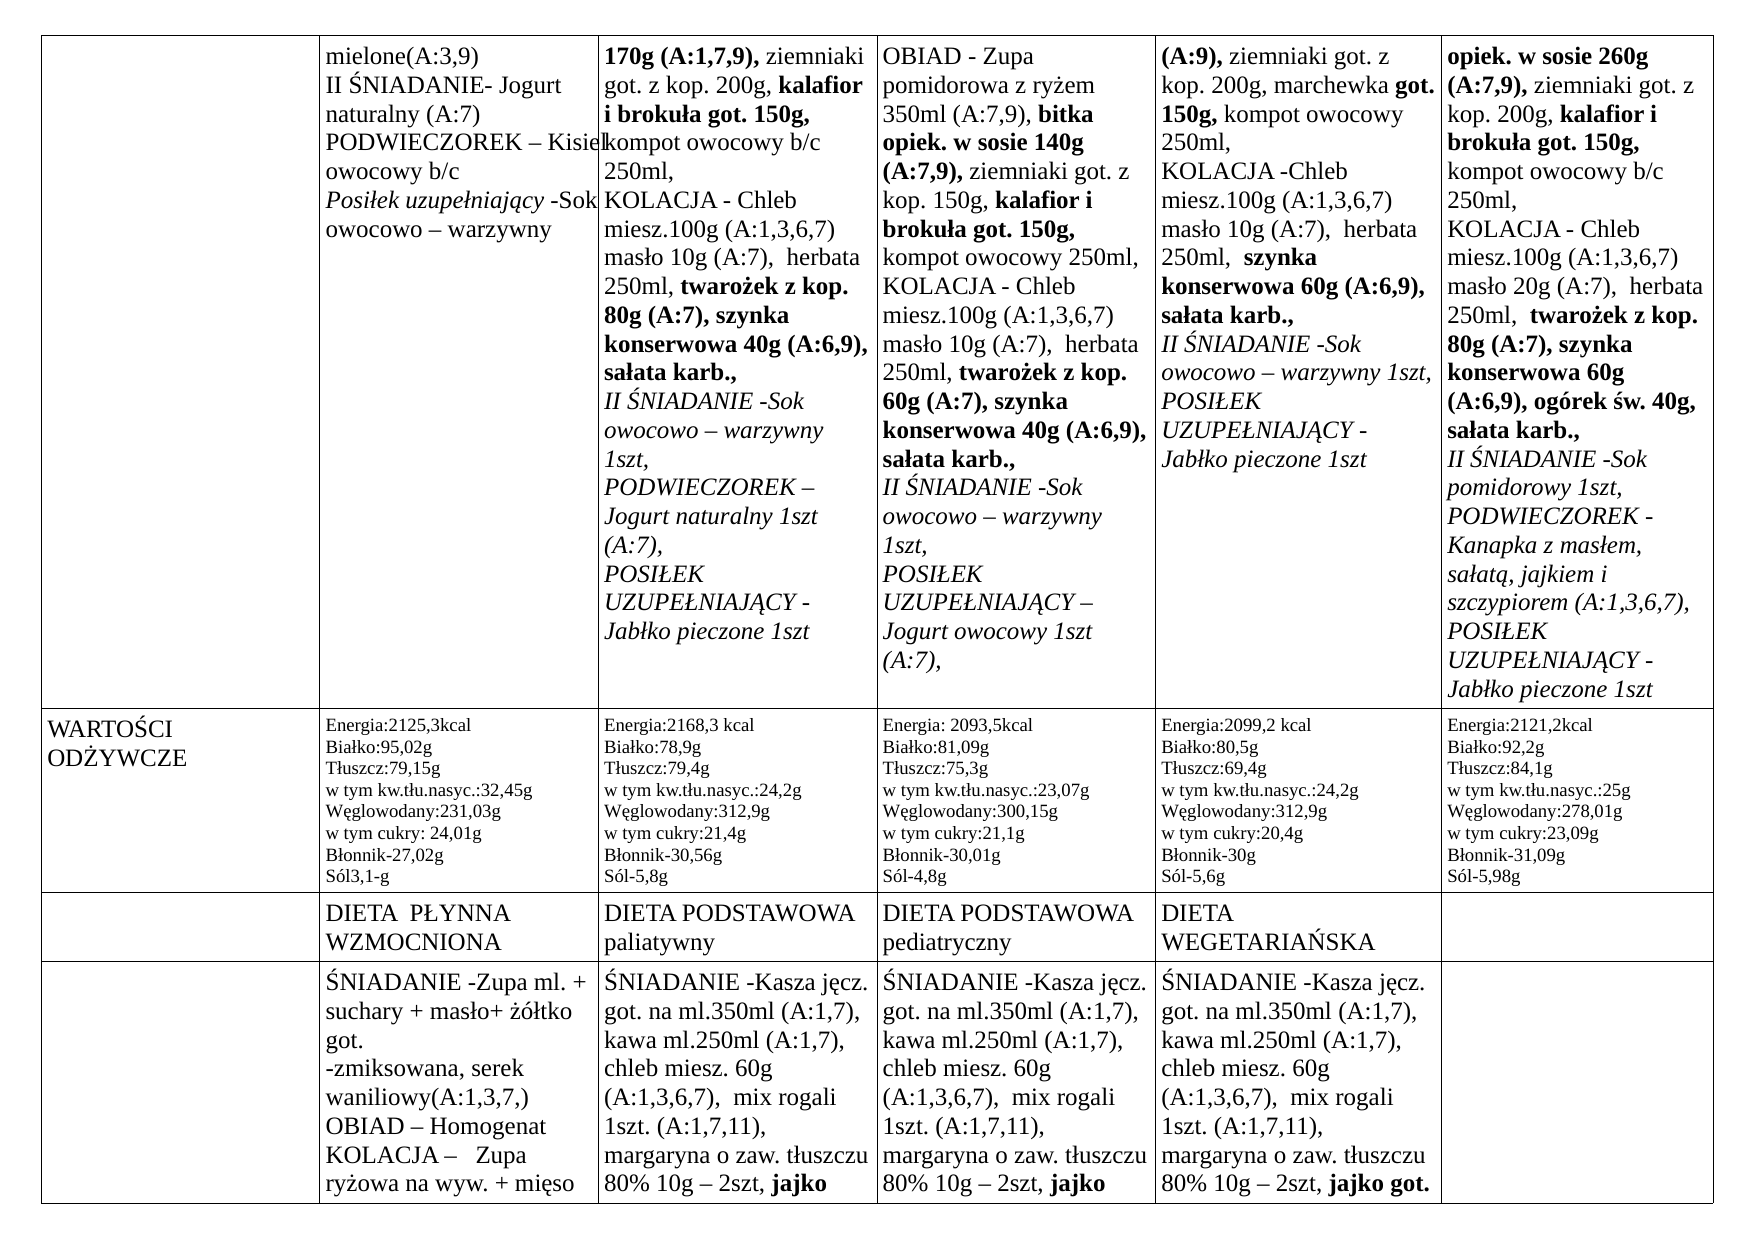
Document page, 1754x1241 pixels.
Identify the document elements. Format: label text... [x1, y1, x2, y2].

table_cell opiek. w sosie 260g (A:7,9), ziemniaki got. z kop. 200g, kalafior i brokuła got. 150g, kompot owocowy b/c 250ml, KOLACJA - Chleb miesz.100g (A:1,3,6,7) masło 20g (A:7), herbata 250ml, twarożek z kop. 80g (A:7), szynka konserwowa 60g (A:6,9), ogórek św. 40g, sałata karb., II ŚNIADANIE -Sok pomidorowy 1szt, PODWIECZOREK - Kanapka z masłem, sałatą, jajkiem i szczypiorem (A:1,3,6,7), POSIŁEK UZUPEŁNIAJĄCY - Jabłko pieczone 1szt [1442, 36, 1713, 708]
table_cell [1442, 962, 1713, 1203]
table_cell DIETA WEGETARIAŃSKA [1156, 893, 1441, 961]
table_cell (A:9), ziemniaki got. z kop. 200g, marchewka got. 150g, kompot owocowy 250ml, KOLACJA -Chleb miesz.100g (A:1,3,6,7) masło 10g (A:7), herbata 250ml, szynka konserwowa 60g (A:6,9), sałata karb., II ŚNIADANIE -Sok owocowo – warzywny 1szt, POSIŁEK UZUPEŁNIAJĄCY - Jabłko pieczone 1szt [1156, 36, 1441, 708]
table_cell DIETA PODSTAWOWA pediatryczny [878, 893, 1155, 961]
table_cell Energia: 2093,5kcal Białko:81,09g Tłuszcz:75,3g w tym kw.tłu.nasyc.:23,07g Węglowodany:300,15g w tym cukry:21,1g Błonnik-30,01g Sól-4,8g [878, 709, 1155, 892]
table_cell ŚNIADANIE -Zupa ml. + suchary + masło+ żółtko got. -zmiksowana, serek waniliowy(A:1,3,7,) OBIAD – Homogenat KOLACJA – Zupa ryżowa na wyw. + mięso + żółtko got. - zmiks. (A:3,9) II ŚNIADANIE- Jogurt naturalny(A:7) PODWIECZOREK – Kisiel owocowy - płynny Posiłek uzupełniający -Sok owocowo – warzywny [320, 962, 598, 1203]
table_cell Energia:2099,2 kcal Białko:80,5g Tłuszcz:69,4g w tym kw.tłu.nasyc.:24,2g Węglowodany:312,9g w tym cukry:20,4g Błonnik-30g Sól-5,6g [1156, 709, 1441, 892]
table_cell WARTOŚCI ODŻYWCZE [42, 709, 319, 892]
table_cell DIETA PODSTAWOWA paliatywny [599, 893, 877, 961]
table_cell ŚNIADANIE -Kasza jęcz. got. na ml.350ml (A:1,7), kawa ml.250ml (A:1,7), chleb miesz. 60g (A:1,3,6,7), mix rogali 1szt. (A:1,7,11), margaryna o zaw. tłuszczu 80% 10g – 2szt, jajko [878, 962, 1155, 1203]
table_cell Energia:2125,3kcal Białko:95,02g Tłuszcz:79,15g w tym kw.tłu.nasyc.:32,45g Węglowodany:231,03g w tym cukry: 24,01g Błonnik-27,02g Sól3,1-g [320, 709, 598, 892]
table_cell [42, 36, 319, 708]
table_cell DIETA PŁYNNA WZMOCNIONA [320, 893, 598, 961]
table_cell ŚNIADANIE -Kawa ml.250ml (A:1,7), chleb miesz. 80g (A:1,3,6,7), margaryna o zaw. tłuszczu 80% 10g – 1szt,szynka wieprz. 60g (A:6,9), serek kanapkowy mini 1szt (A:7), rukola, OBIAD - Zupa ryżowa got. na wyw. 350ml (A:9), potrawka ze schabu 170g (A:1,7,9), ziemniaki got. z kop. 200g, kalafior i brokuła got. 150g, kompot owocowy b/c 250ml, KOLACJA - Chleb miesz.100g (A:1,3,6,7) masło 10g (A:7), herbata 250ml, twarożek z kop. 80g (A:7), szynka konserwowa 40g (A:6,9), sałata karb., II ŚNIADANIE -Sok owocowo – warzywny 1szt, PODWIECZOREK – Jogurt naturalny 1szt (A:7), POSIŁEK UZUPEŁNIAJĄCY - Jabłko pieczone 1szt [599, 36, 877, 708]
table_cell [42, 893, 319, 961]
table_cell ŚNIADANIE -Zupa ryżowa na wyw. + mięso + żółtko got.–zmiks., serek naturalny, (A:3,7,9) OBIAD – Kasza manna na wyw. + mięso - zmiks.+ mięso mielone(A:1,9) KOLACJA – Zupa ryżowa na wyw. + mięso + żółtko got. -zmiks. + mięso mielone(A:3,9) II ŚNIADANIE- Jogurt naturalny (A:7) PODWIECZOREK – Kisiel owocowy b/c Posiłek uzupełniający -Sok owocowo – warzywny [320, 36, 598, 708]
table_cell Energia:2121,2kcal Białko:92,2g Tłuszcz:84,1g w tym kw.tłu.nasyc.:25g Węglowodany:278,01g w tym cukry:23,09g Błonnik-31,09g Sól-5,98g [1442, 709, 1713, 892]
table_cell [1442, 893, 1713, 961]
table_cell ŚNIADANIE -Kasza jęcz. got. na ml.350ml (A:1,7), kawa ml.250ml (A:1,7), chleb miesz. 60g (A:1,3,6,7), mix rogali 1szt. (A:1,7,11), margaryna o zaw. tłuszczu 80% 10g – 2szt, jajko got. 1szt (A:3), kiełbasa szynkowa 60g (A:6,9), rukola, OBIAD - Zupa pomidorowa z ryżem 350ml (A:7,9), kotlet schabowy 100g (A:1,3,6,7), patatki 200g, surówka z pora i kapusty św. z majonezem 100g (A:3,10), kompot owocowy 250ml, KOLACJA - Chleb miesz.100g (A:1,3,6,7) masło 20g (A:7), herbata 250ml, pasta z twarogu i szpinaku 80g (A:7), szynka konserwowa 40g (A:6,9), papryka kons. 40g, sałata karb., II ŚNIADANIE -Sok owocowo – warzywny 1szt, POSIŁEK UZUPEŁNIAJĄCY - Sok pomidorowy 1szt, [599, 962, 877, 1203]
table_cell OBIAD - Zupa pomidorowa z ryżem 350ml (A:7,9), bitka opiek. w sosie 140g (A:7,9), ziemniaki got. z kop. 150g, kalafior i brokuła got. 150g, kompot owocowy 250ml, KOLACJA - Chleb miesz.100g (A:1,3,6,7) masło 10g (A:7), herbata 250ml, twarożek z kop. 60g (A:7), szynka konserwowa 40g (A:6,9), sałata karb., II ŚNIADANIE -Sok owocowo – warzywny 1szt, POSIŁEK UZUPEŁNIAJĄCY – Jogurt owocowy 1szt (A:7), [878, 36, 1155, 708]
table_cell [42, 962, 319, 1203]
table_cell Energia:2168,3 kcal Białko:78,9g Tłuszcz:79,4g w tym kw.tłu.nasyc.:24,2g Węglowodany:312,9g w tym cukry:21,4g Błonnik-30,56g Sól-5,8g [599, 709, 877, 892]
table_cell ŚNIADANIE -Kasza jęcz. got. na ml.350ml (A:1,7), kawa ml.250ml (A:1,7), chleb miesz. 60g (A:1,3,6,7), mix rogali 1szt. (A:1,7,11), margaryna o zaw. tłuszczu 80% 10g – 2szt, jajko got. [1156, 962, 1441, 1203]
